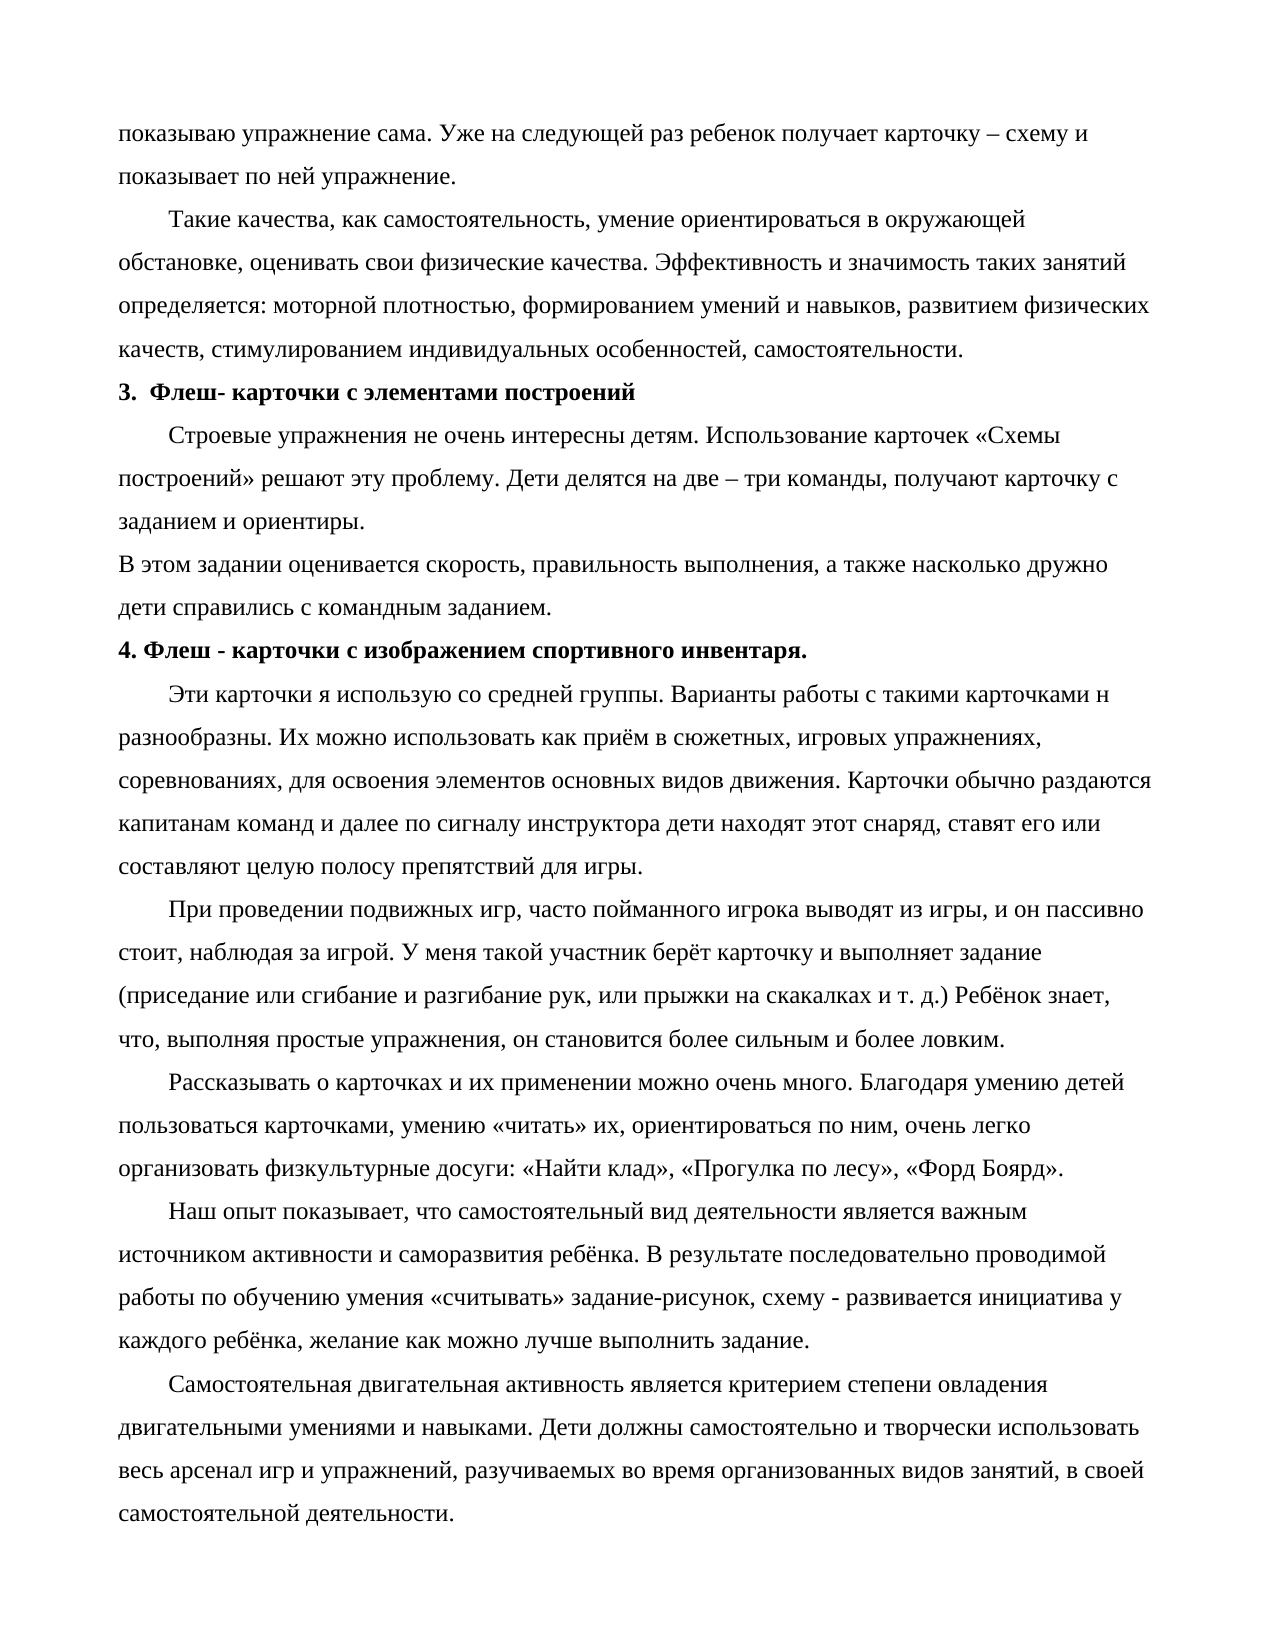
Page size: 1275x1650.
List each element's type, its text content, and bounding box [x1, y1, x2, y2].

text Самостоятельная двигательная активность является критерием степени овладения двигательными умениями и навыками. Дети должны самостоятельно и творчески использовать весь арсенал игр и упражнений, разучиваемых во время организованных видов занятий, в своей самостоятельной деятельности. [118, 1369, 1157, 1527]
text В этом задании оценивается скорость, правильность выполнения, а также насколько дружно дети справились с командным заданием. [118, 549, 1157, 621]
text Наш опыт показывает, что самостоятельный вид деятельности является важным источником активности и саморазвития ребёнка. В результате последовательно проводимой работы по обучению умения «считывать» задание-рисунок, схему - развивается инициатива у каждого ребёнка, желание как можно лучше выполнить задание. [118, 1196, 1157, 1354]
text показываю упражнение сама. Уже на следующей раз ребенок получает карточку – схему и показывает по ней упражнение. [118, 118, 1157, 190]
text При проведении подвижных игр, часто пойманного игрока выводят из игры, и он пассивно стоит, наблюдая за игрой. У меня такой участник берёт карточку и выполняет задание (приседание или сгибание и разгибание рук, или прыжки на скакалках и т. д.) Ребёнок знает, что, выполняя простые упражнения, он становится более сильным и более ловким. [118, 894, 1157, 1052]
text Такие качества, как самостоятельность, умение ориентироваться в окружающей обстановке, оценивать свои физические качества. Эффективность и значимость таких занятий определяется: моторной плотностью, формированием умений и навыков, развитием физических качеств, стимулированием индивидуальных особенностей, самостоятельности. [118, 204, 1157, 362]
text 4. Флеш - карточки с изображением спортивного инвентаря. [118, 636, 1157, 664]
text Эти карточки я использую со средней группы. Варианты работы с такими карточками н разнообразны. Их можно использовать как приём в сюжетных, игровых упражнениях, соревнованиях, для освоения элементов основных видов движения. Карточки обычно раздаются капитанам команд и далее по сигналу инструктора дети находят этот снаряд, ставят его или составляют целую полосу препятствий для игры. [118, 679, 1157, 880]
text 3. Флеш- карточки с элементами построений [118, 377, 1157, 406]
text Рассказывать о карточках и их применении можно очень много. Благодаря умению детей пользоваться карточками, умению «читать» их, ориентироваться по ним, очень легко организовать физкультурные досуги: «Найти клад», «Прогулка по лесу», «Форд Боярд». [118, 1067, 1157, 1182]
text Строевые упражнения не очень интересны детям. Использование карточек «Схемы построений» решают эту проблему. Дети делятся на две – три команды, получают карточку с заданием и ориентиры. [118, 420, 1157, 535]
